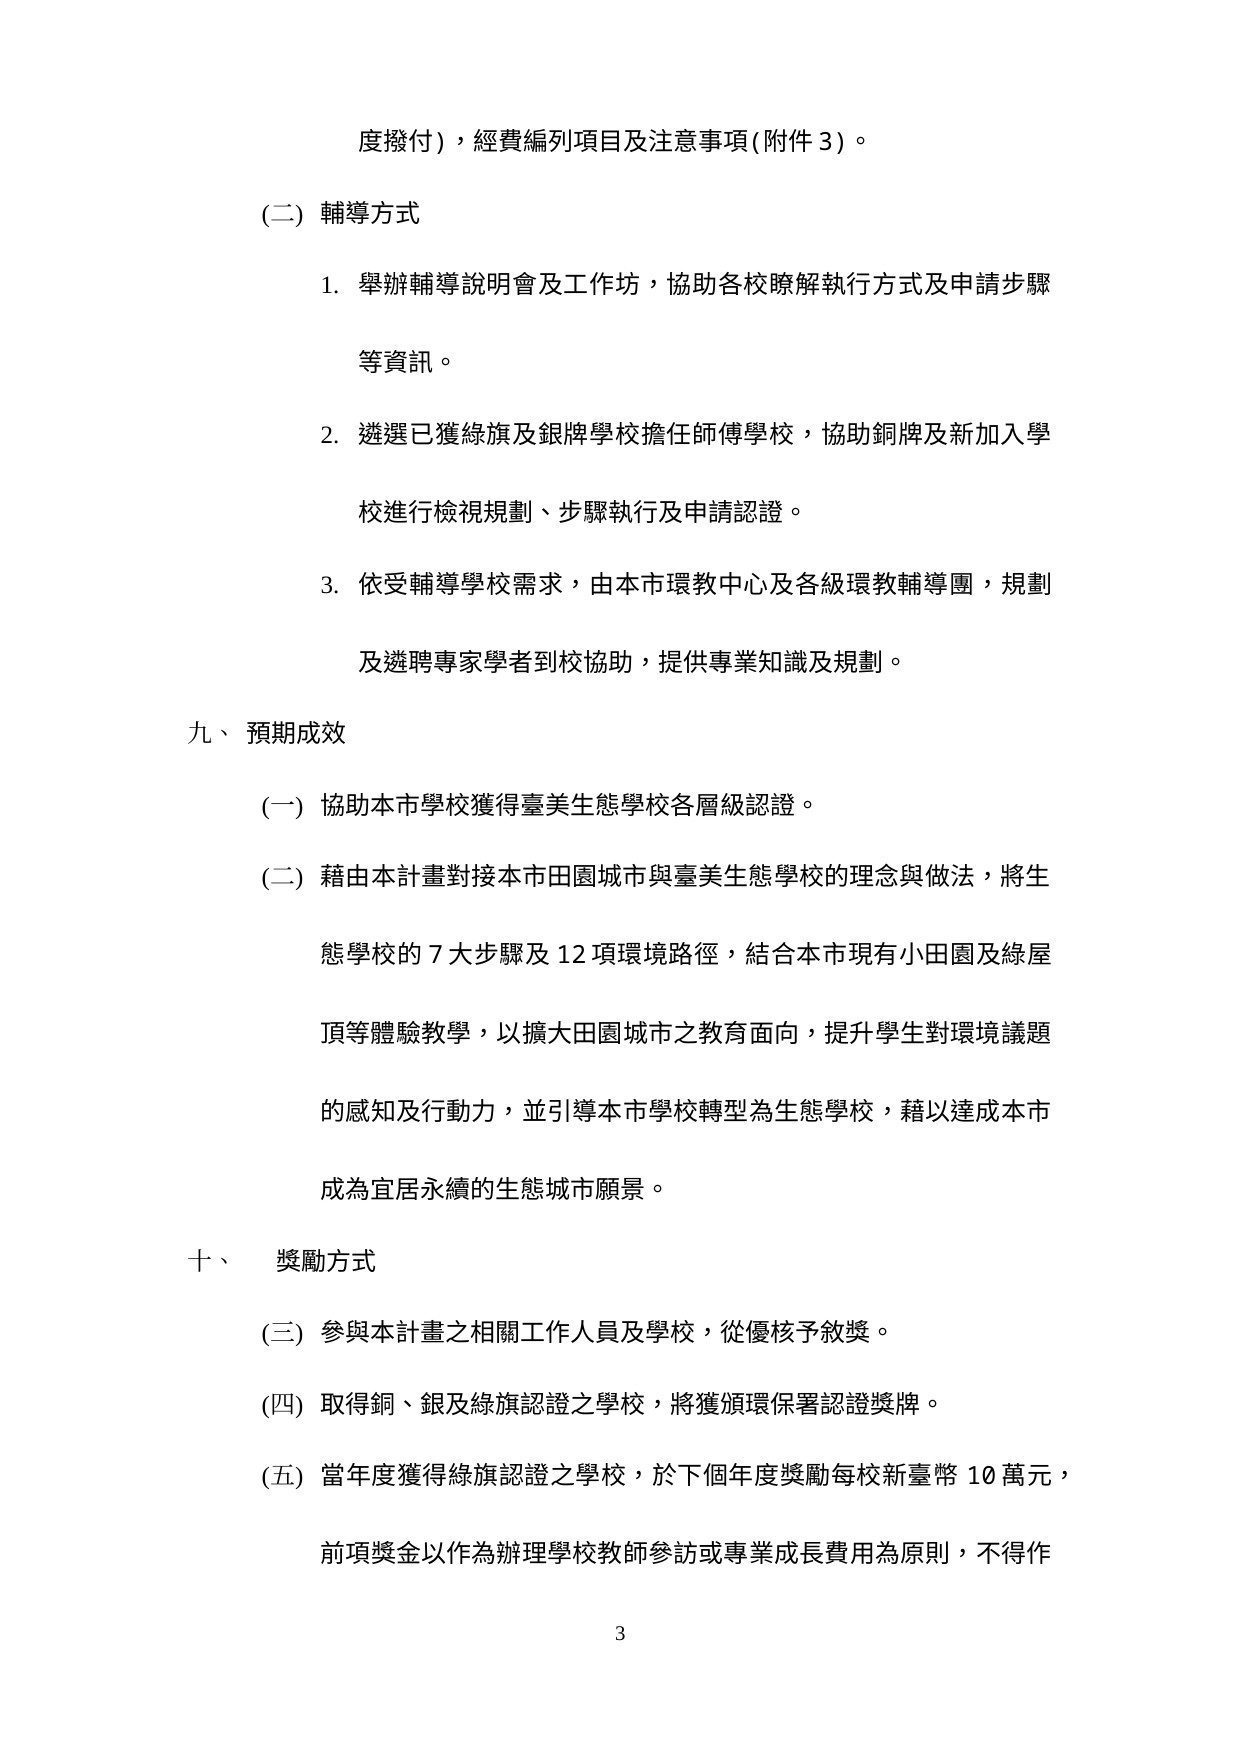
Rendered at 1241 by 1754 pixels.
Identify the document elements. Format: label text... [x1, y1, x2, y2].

list 獎勵方式 [187, 1217, 1053, 1280]
list 依受輔導學校需求，由本市環教中心及各級環教輔導團，規劃及遴聘專家學者到校協助，提供專業知識及規劃。 [320, 541, 1053, 681]
list 參與本計畫之相關工作人員及學校，從優核予敘獎。 [261, 1289, 1053, 1351]
list 取得銅、銀及綠旗認證之學校，將獲頒環保署認證獎牌。 [261, 1361, 1053, 1423]
list 藉由本計畫對接本市田園城市與臺美生態學校的理念與做法，將生態學校的7大步驟及12項環境路徑，結合本市現有小田園及綠屋頂等體驗教學，以擴大田園城市之教育面向，提升學生對環境議題的感知及行動力，並引導本市學校轉型為生態學校，藉以達成本市成為宜居永續的生態城市願景。 [261, 833, 1053, 1208]
list 遴選已獲綠旗及銀牌學校擔任師傅學校，協助銅牌及新加入學校進行檢視規劃、步驟執行及申請認證。 [320, 391, 1053, 531]
list 預期成效 [187, 690, 1053, 753]
list 輔導方式 [261, 169, 1053, 232]
list 當年度獲得綠旗認證之學校，於下個年度獎勵每校新臺幣10萬元，前項獎金以作為辦理學校教師參訪或專業成長費用為原則，不得作為個人獎金使用。 [261, 1432, 1053, 1573]
list 協助本市學校獲得臺美生態學校各層級認證。 [261, 762, 1053, 824]
list 舉辦輔導說明會及工作坊，協助各校瞭解執行方式及申請步驟等資訊。 [320, 241, 1053, 382]
list 度撥付)，經費編列項目及注意事項(附件3)。 [320, 98, 1053, 161]
